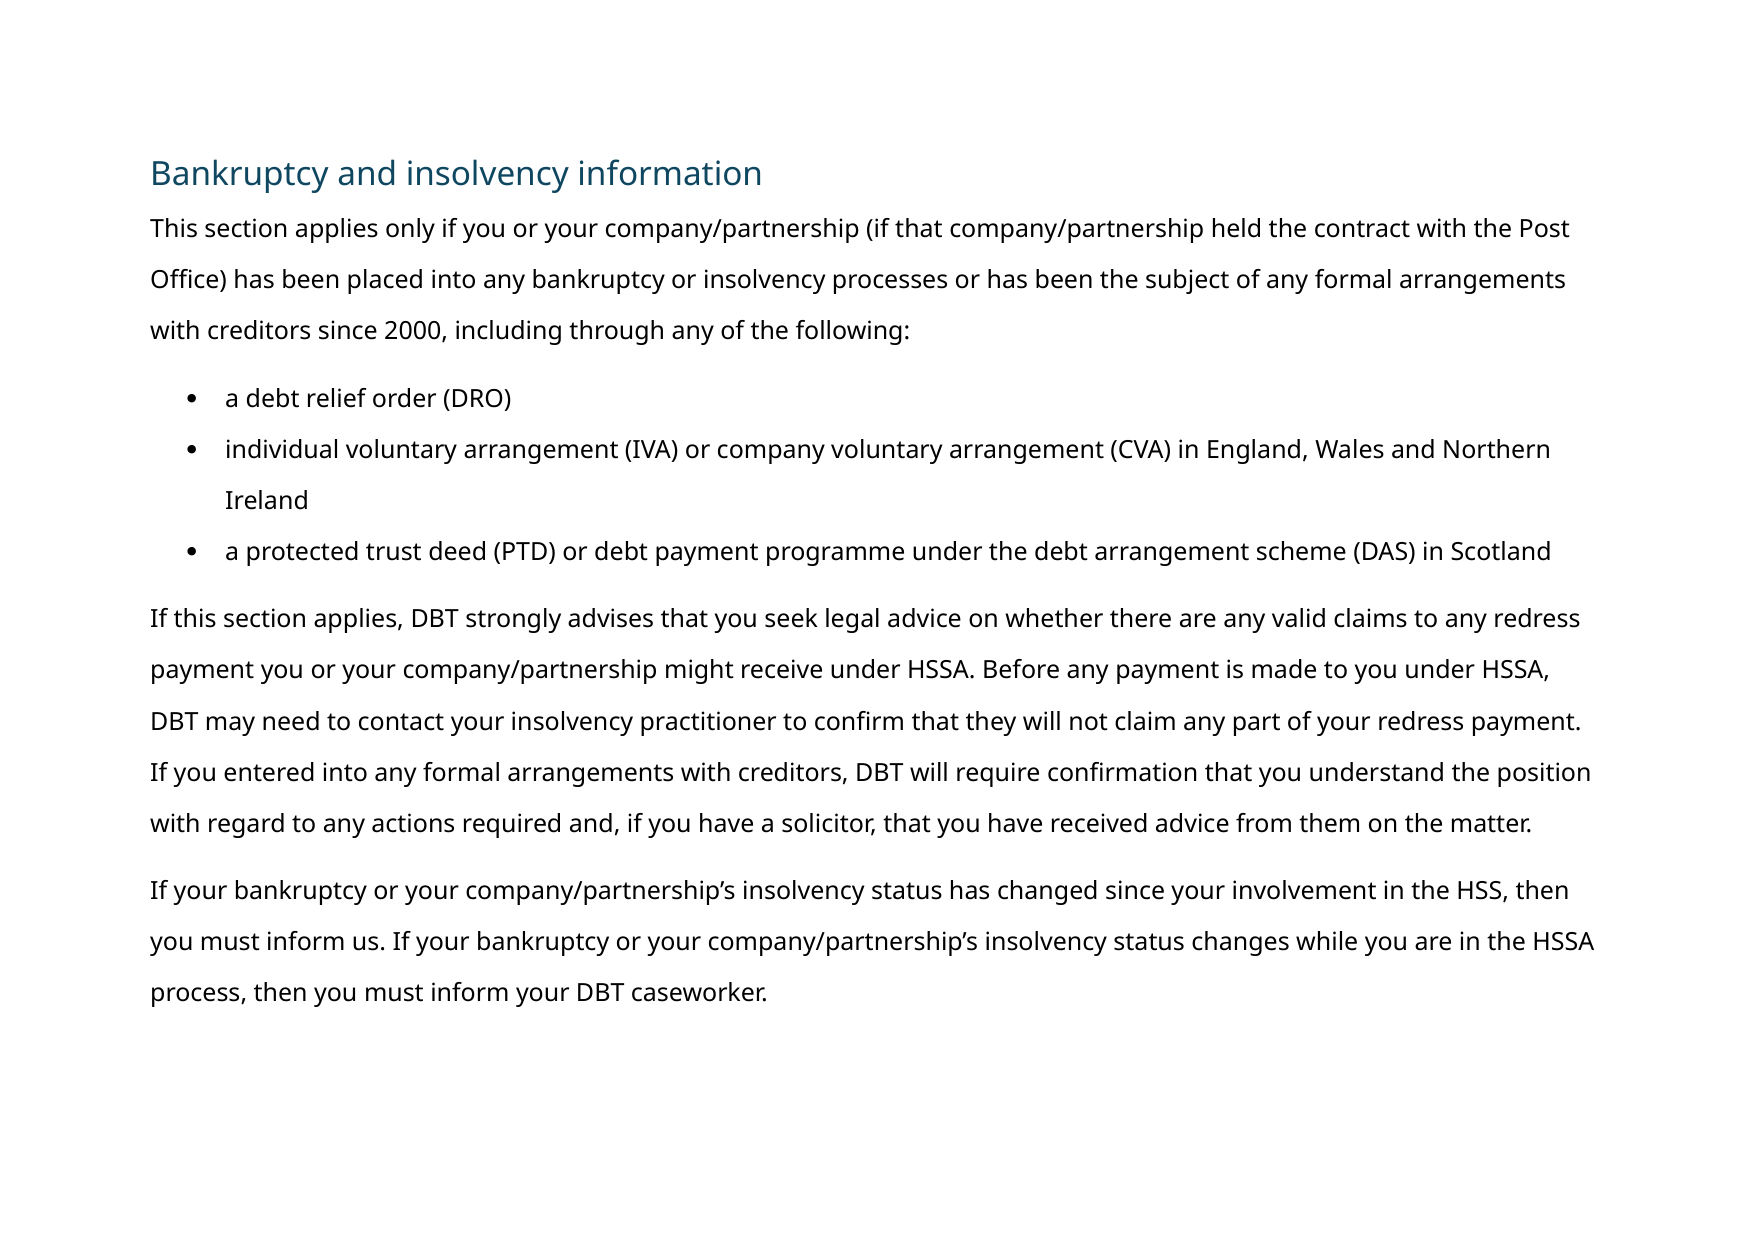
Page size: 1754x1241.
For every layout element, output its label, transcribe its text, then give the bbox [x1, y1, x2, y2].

list a protected trust deed (PTD) or debt payment programme under the debt arrangement scheme (DAS) in Scotland [187, 533, 1604, 567]
text If your bankruptcy or your company/partnership’s insolvency status has changed since your involvement in the HSS, then you must inform us. If your bankruptcy or your company/partnership’s insolvency status changes while you are in the HSSA process, then you must inform your DBT caseworker. [150, 873, 1604, 1009]
text If this section applies, DBT strongly advises that you seek legal advice on whether there are any valid claims to any redress payment you or your company/partnership might receive under HSSA. Before any payment is made to you under HSSA, DBT may need to contact your insolvency practitioner to confirm that they will not claim any part of your redress payment. If you entered into any formal arrangements with creditors, DBT will require confirmation that you understand the position with regard to any actions required and, if you have a solicitor, that you have received advice from them on the matter. [150, 601, 1604, 839]
text This section applies only if you or your company/partnership (if that company/partnership held the contract with the Post Office) has been placed into any bankruptcy or insolvency processes or has been the subject of any formal arrangements with creditors since 2000, including through any of the following: [150, 211, 1604, 347]
subtitle Bankruptcy and insolvency information [150, 150, 1604, 195]
list individual voluntary arrangement (IVA) or company voluntary arrangement (CVA) in England, Wales and Northern Ireland [187, 431, 1604, 516]
list a debt relief order (DRO) [187, 380, 1604, 414]
